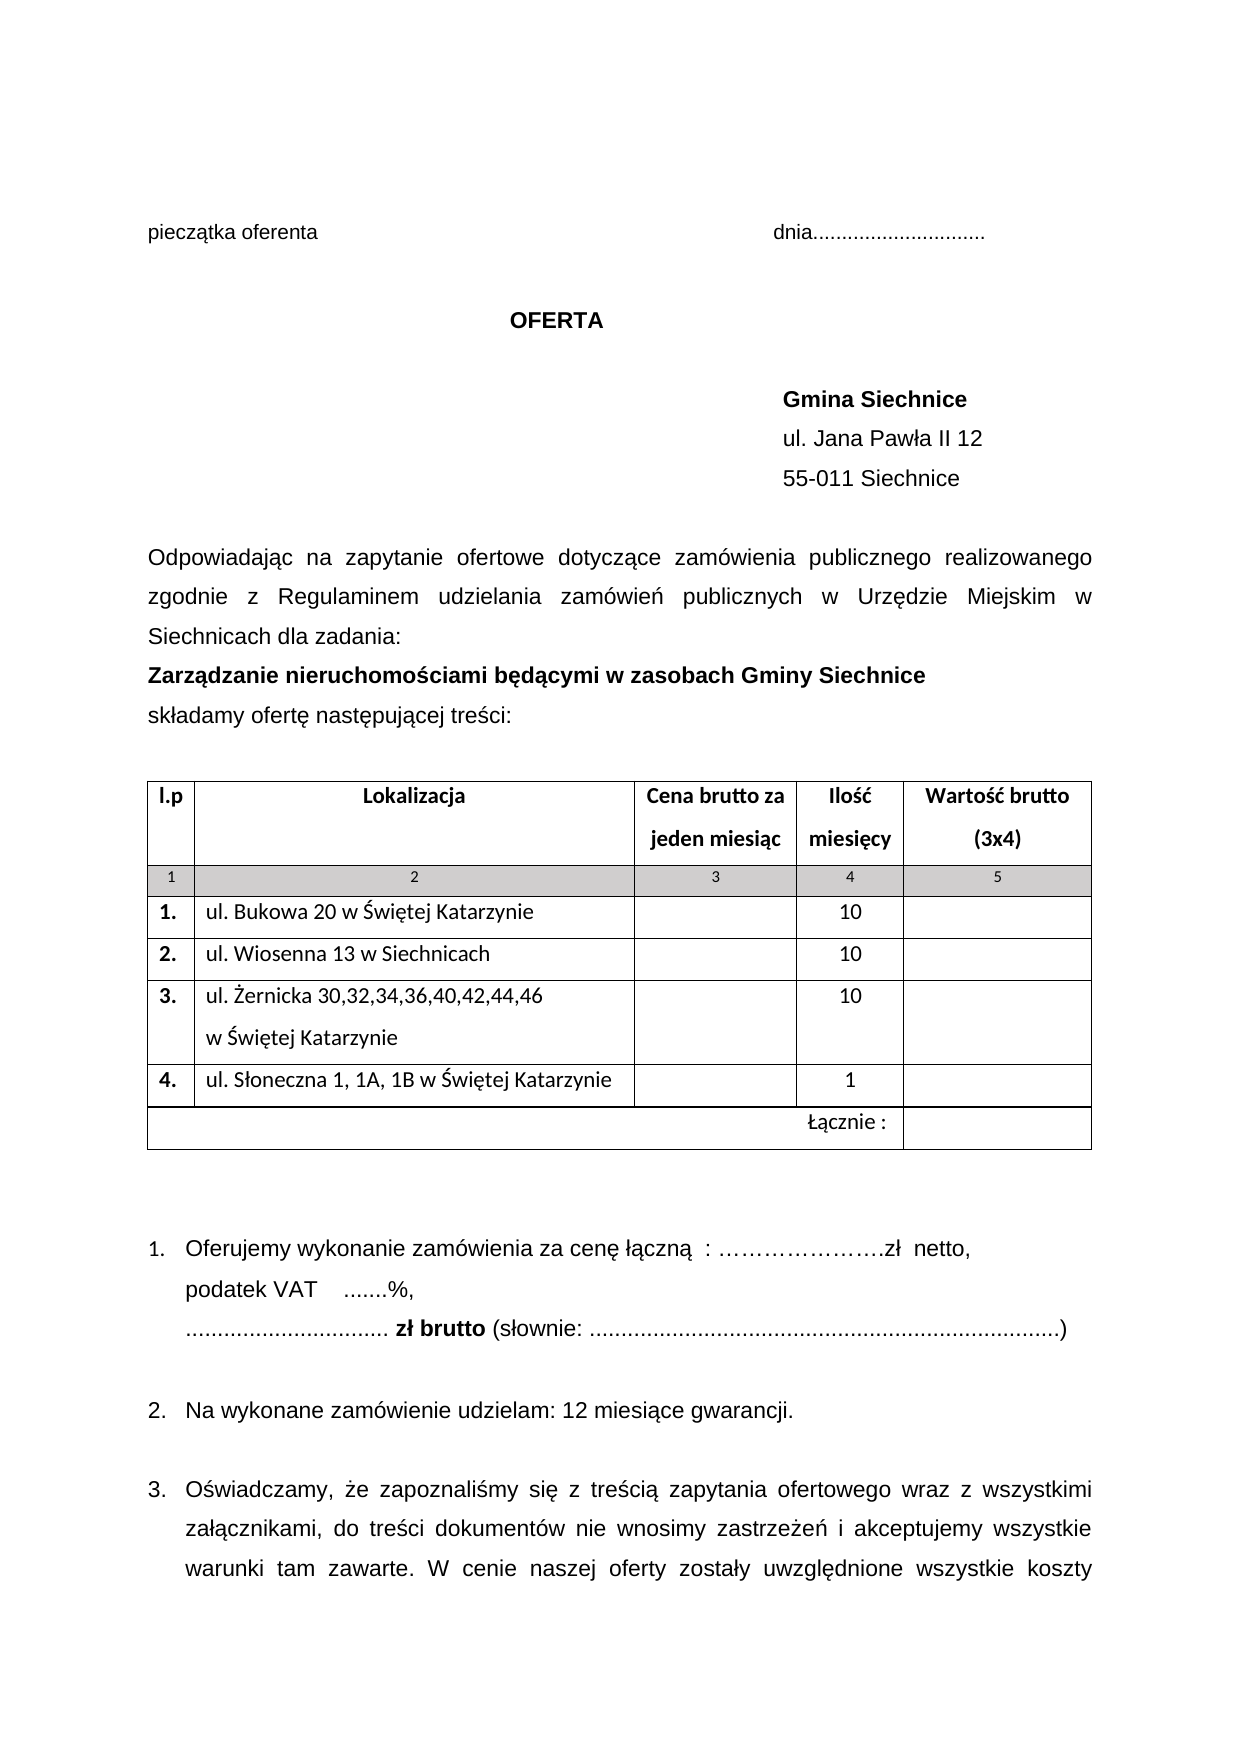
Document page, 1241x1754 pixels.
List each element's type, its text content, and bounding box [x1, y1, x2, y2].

list Oświadczamy, że zapoznaliśmy się z treścią zapytania ofertowego wraz z wszystkimi załącznikami, do treści dokumentów nie wnosimy zastrzeżeń i akceptujemy wszystkie warunki tam zawarte. W cenie naszej oferty zostały uwzględnione wszystkie koszty [148, 1476, 1093, 1581]
table_cell Łącznie : [148, 1108, 903, 1149]
text Zarządzanie nieruchomościami będącymi w zasobach Gminy Siechnice [148, 662, 1093, 688]
table_cell 3. [148, 981, 194, 1064]
table_cell [635, 897, 796, 938]
table_cell 10 [797, 981, 903, 1064]
table_cell [904, 1065, 1091, 1106]
table_cell 4 [797, 866, 903, 896]
table_header Wartość brutto (3x4) [904, 782, 1091, 865]
table_cell 1 [797, 1065, 903, 1106]
table_cell 10 [797, 897, 903, 938]
table_header Cena brutto za jeden miesiąc [635, 782, 796, 865]
table_header Lokalizacja [195, 782, 634, 865]
table_header Ilość miesięcy [797, 782, 903, 865]
table_cell 4. [148, 1065, 194, 1106]
text ................................ zł brutto (słownie: ..........................................................................) [185, 1315, 1093, 1341]
text pieczątka oferenta dnia.............................. [148, 219, 1093, 243]
table_cell [635, 1065, 796, 1106]
table_cell [635, 939, 796, 980]
text Gmina Siechnice [709, 386, 1093, 412]
table_cell ul. Wiosenna 13 w Siechnicach [195, 939, 634, 980]
table_cell [904, 897, 1091, 938]
text ul. Jana Pawła II 12 [709, 425, 1093, 452]
table_cell 2. [148, 939, 194, 980]
table_cell ul. Słoneczna 1, 1A, 1B w Świętej Katarzynie [195, 1065, 634, 1106]
table_cell 1. [148, 897, 194, 938]
table_cell ul. Bukowa 20 w Świętej Katarzynie [195, 897, 634, 938]
table_cell 3 [635, 866, 796, 896]
table_cell 10 [797, 939, 903, 980]
table_cell ul. Żernicka 30,32,34,36,40,42,44,46 w Świętej Katarzynie [195, 981, 634, 1064]
table_cell [904, 981, 1091, 1064]
table_cell [904, 939, 1091, 980]
list Na wykonane zamówienie udzielam: 12 miesiące gwarancji. [148, 1397, 1093, 1423]
text składamy ofertę następującej treści: [148, 702, 1093, 728]
table_cell [635, 981, 796, 1064]
table_cell 2 [195, 866, 634, 896]
list Oferujemy wykonanie zamówienia za cenę łączną : ………………….zł netto, [148, 1234, 1093, 1262]
text podatek VAT .......%, [185, 1276, 1093, 1302]
table_cell [904, 1108, 1091, 1149]
text Odpowiadając na zapytanie ofertowe dotyczące zamówienia publicznego realizowanego zgodnie z Regulaminem udzielania zamówień publicznych w Urzędzie Miejskim w Siechnicach dla zadania: [148, 544, 1093, 649]
text 55-011 Siechnice [709, 465, 1093, 491]
table_cell 5 [904, 866, 1091, 896]
table_cell 1 [148, 866, 194, 896]
table_header l.p [148, 782, 194, 865]
text OFERTA [148, 307, 1093, 333]
